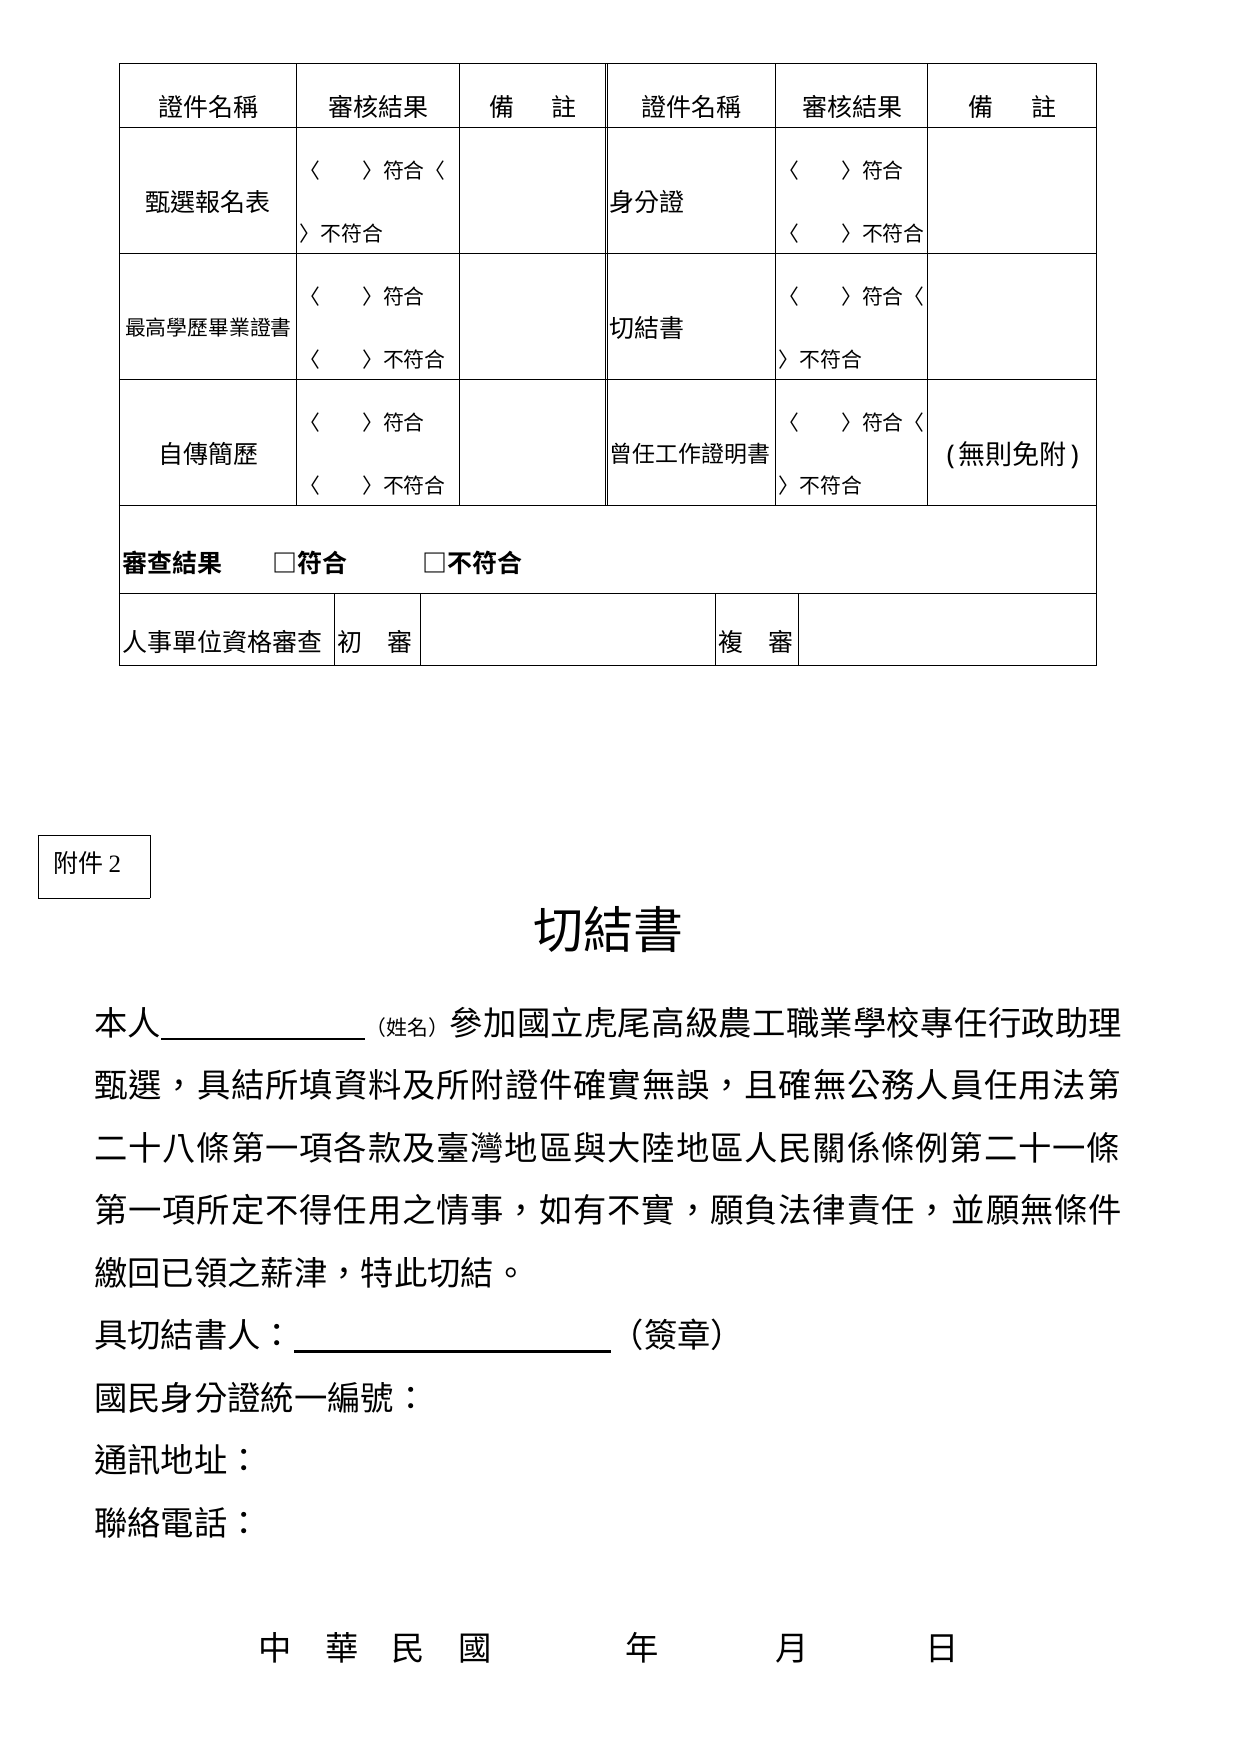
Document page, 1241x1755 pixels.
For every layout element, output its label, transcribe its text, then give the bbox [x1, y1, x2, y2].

text 通訊地址： [94, 1416, 1122, 1479]
table_cell (無則免附) [928, 380, 1096, 505]
table_cell 審查結果 □符合 □不符合 [120, 506, 1096, 593]
text 具切結書人： （簽章） [94, 1291, 1122, 1354]
table_cell 人事單位資格審查 [120, 594, 334, 665]
table_cell [928, 254, 1096, 379]
table_cell 切結書 [608, 254, 775, 379]
table_cell 〈 〉符合〈 〉不符合 [297, 128, 459, 253]
table_cell 最高學歷畢業證書 [120, 254, 296, 379]
text 國民身分證統一編號： [94, 1354, 1122, 1416]
table_header 備 註 [460, 64, 605, 127]
table_cell 甄選報名表 [120, 128, 296, 253]
table_header 審核結果 [776, 64, 927, 127]
text 中 華 民 國 年 月 日 [94, 1604, 1122, 1666]
table_cell [799, 594, 1096, 665]
text 附件2 [53, 843, 135, 879]
table_cell [460, 380, 605, 505]
table_cell [421, 594, 715, 665]
table_header 證件名稱 [120, 64, 296, 127]
text 聯絡電話： [94, 1479, 1122, 1541]
table_cell 〈 〉符合〈 〉不符合 [776, 380, 927, 505]
text 本人 （姓名）參加國立虎尾高級農工職業學校專任行政助理甄選，具結所填資料及所附證件確實無誤，且確無公務人員任用法第二十八條第一項各款及臺灣地區與大陸地區人民關係條例第二十一條第一項所定不得任用之情事，如有不實，願負法律責任，並願無條件繳回已領之薪津，特此切結。 [94, 979, 1122, 1291]
table_header 備 註 [928, 64, 1096, 127]
table_cell 〈 〉符合 〈 〉不符合 [776, 128, 927, 253]
table_cell 複 審 [716, 594, 798, 665]
table_header 審核結果 [297, 64, 459, 127]
table_cell 〈 〉符合 〈 〉不符合 [297, 254, 459, 379]
table_cell 〈 〉符合〈 〉不符合 [776, 254, 927, 379]
table_cell 曾任工作證明書 [608, 380, 775, 505]
table_header 證件名稱 [608, 64, 775, 127]
text 切結書 [94, 854, 1122, 979]
table_cell 自傳簡歷 [120, 380, 296, 505]
table_cell [460, 128, 605, 253]
table_cell 〈 〉符合 〈 〉不符合 [297, 380, 459, 505]
table_cell 初 審 [335, 594, 420, 665]
table_cell 身分證 [608, 128, 775, 253]
table_cell [928, 128, 1096, 253]
text 切結書 [39, 836, 150, 898]
table_cell [460, 254, 605, 379]
